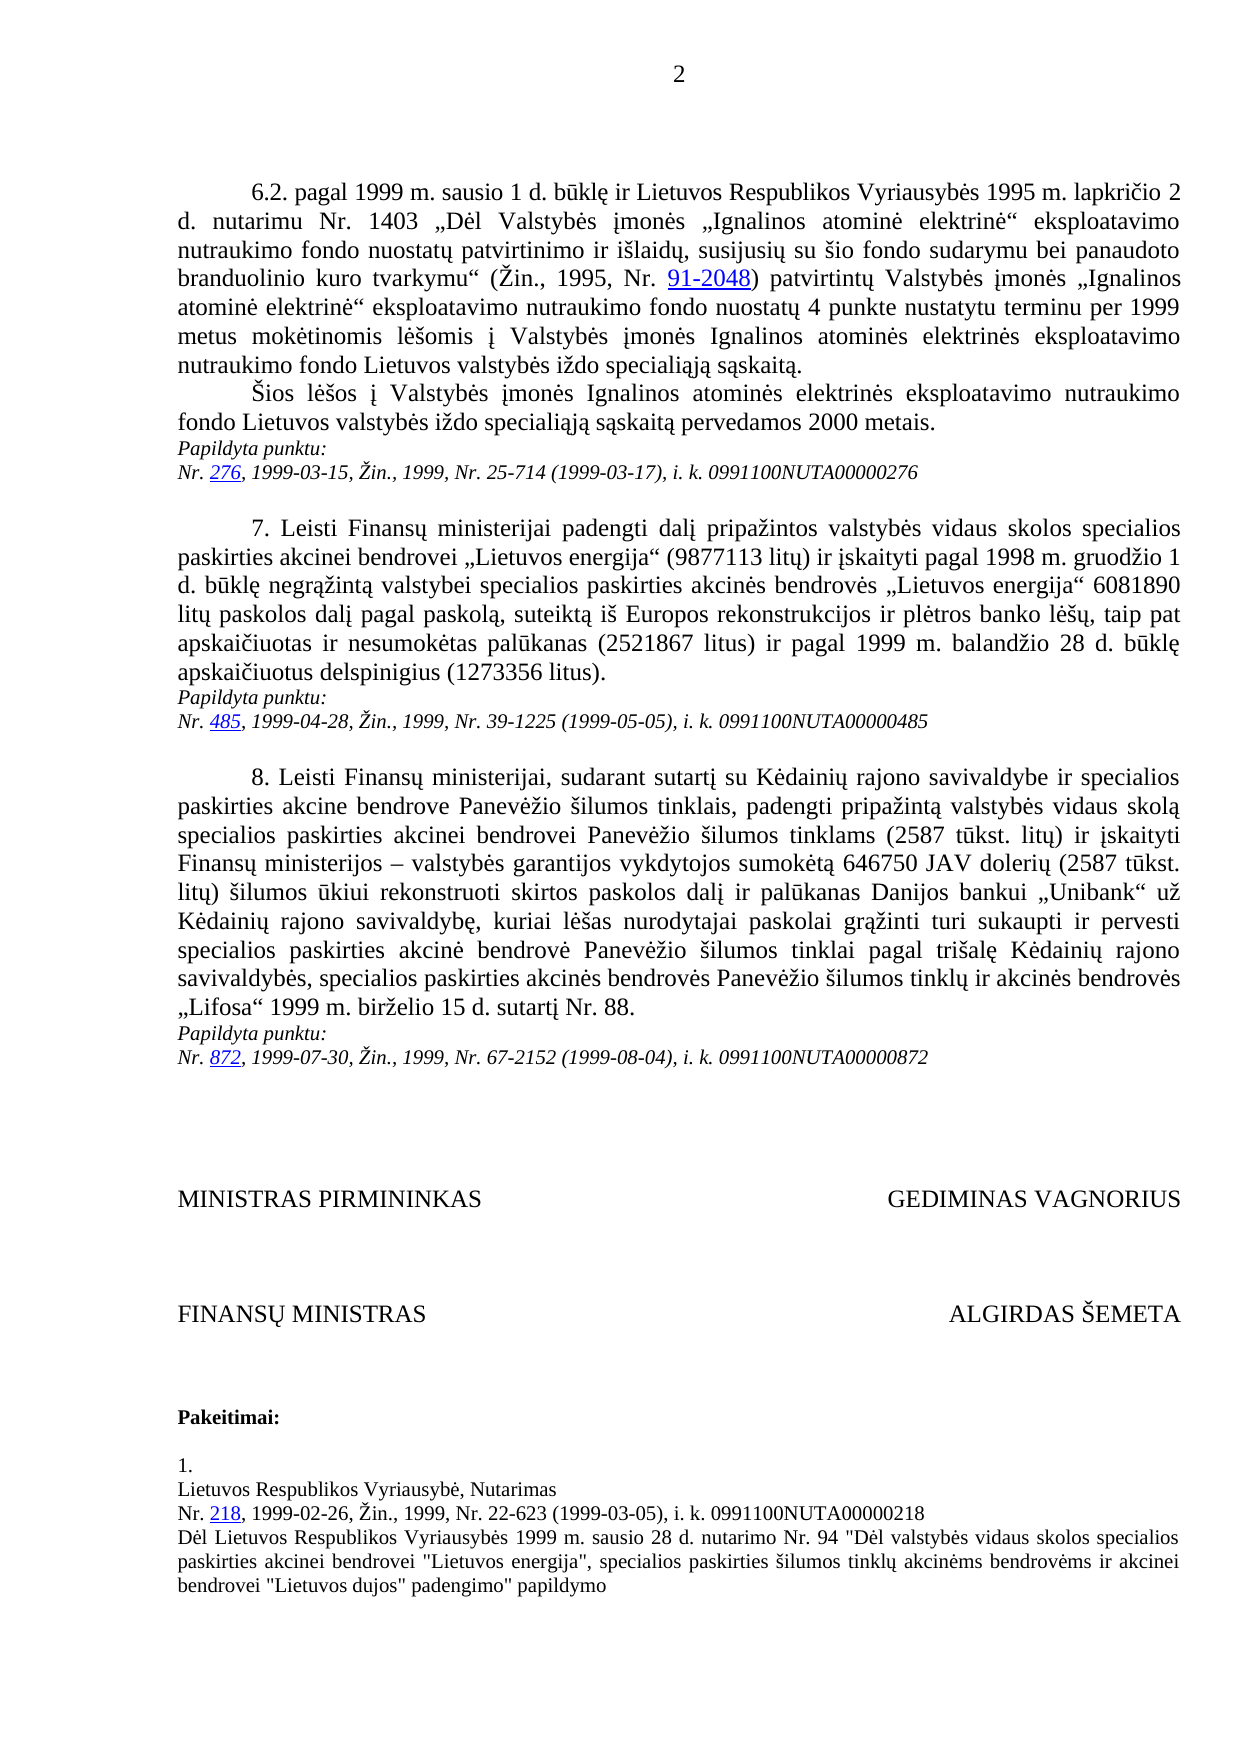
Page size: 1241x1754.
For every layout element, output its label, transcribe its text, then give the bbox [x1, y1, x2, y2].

text Papildyta punktu: [177, 1021, 1181, 1045]
text Lietuvos Respublikos Vyriausybė, Nutarimas [177, 1477, 1181, 1501]
text 8. Leisti Finansų ministerijai, sudarant sutartį su Kėdainių rajono savivaldybe ir specialios paskirties akcine bendrove Panevėžio šilumos tinklais, padengti pripažintą valstybės vidaus skolą specialios paskirties akcinei bendrovei Panevėžio šilumos tinklams (2587 tūkst. litų) ir įskaityti Finansų ministerijos – valstybės garantijos vykdytojos sumokėtą 646750 JAV dolerių (2587 tūkst. litų) šilumos ūkiui rekonstruoti skirtos paskolos dalį ir palūkanas Danijos bankui „Unibank“ už Kėdainių rajono savivaldybę, kuriai lėšas nurodytajai paskolai grąžinti turi sukaupti ir pervesti specialios paskirties akcinė bendrovė Panevėžio šilumos tinklai pagal trišalę Kėdainių rajono savivaldybės, specialios paskirties akcinės bendrovės Panevėžio šilumos tinklų ir akcinės bendrovės „Lifosa“ 1999 m. birželio 15 d. sutartį Nr. 88. [177, 762, 1181, 1021]
text FINANSŲ MINISTRAS ALGIRDAS ŠEMETA [177, 1299, 1181, 1328]
text Šios lėšos į Valstybės įmonės Ignalinos atominės elektrinės eksploatavimo nutraukimo fondo Lietuvos valstybės iždo specialiąją sąskaitą pervedamos 2000 metais. [177, 378, 1181, 436]
text Papildyta punktu: [177, 685, 1181, 709]
text Nr. 276, 1999-03-15, Žin., 1999, Nr. 25-714 (1999-03-17), i. k. 0991100NUTA00000276 [177, 460, 1181, 484]
text Nr. 485, 1999-04-28, Žin., 1999, Nr. 39-1225 (1999-05-05), i. k. 0991100NUTA00000485 [177, 709, 1181, 733]
text 7. Leisti Finansų ministerijai padengti dalį pripažintos valstybės vidaus skolos specialios paskirties akcinei bendrovei „Lietuvos energija“ (9877113 litų) ir įskaityti pagal 1998 m. gruodžio 1 d. būklę negrąžintą valstybei specialios paskirties akcinės bendrovės „Lietuvos energija“ 6081890 litų paskolos dalį pagal paskolą, suteiktą iš Europos rekonstrukcijos ir plėtros banko lėšų, taip pat apskaičiuotas ir nesumokėtas palūkanas (2521867 litus) ir pagal 1999 m. balandžio 28 d. būklę apskaičiuotus delspinigius (1273356 litus). [177, 513, 1181, 685]
text Dėl Lietuvos Respublikos Vyriausybės 1999 m. sausio 28 d. nutarimo Nr. 94 "Dėl valstybės vidaus skolos specialios paskirties akcinei bendrovei "Lietuvos energija", specialios paskirties šilumos tinklų akcinėms bendrovėms ir akcinei bendrovei "Lietuvos dujos" padengimo" papildymo [177, 1525, 1181, 1597]
text Pakeitimai: [177, 1405, 1181, 1429]
text MINISTRAS PIRMININKAS GEDIMINAS VAGNORIUS [177, 1184, 1181, 1213]
text 1. [177, 1453, 1181, 1477]
text Papildyta punktu: [177, 436, 1181, 460]
text Nr. 872, 1999-07-30, Žin., 1999, Nr. 67-2152 (1999-08-04), i. k. 0991100NUTA00000872 [177, 1045, 1181, 1069]
text Nr. 218, 1999-02-26, Žin., 1999, Nr. 22-623 (1999-03-05), i. k. 0991100NUTA00000218 [177, 1501, 1181, 1525]
text 6.2. pagal 1999 m. sausio 1 d. būklę ir Lietuvos Respublikos Vyriausybės 1995 m. lapkričio 2 d. nutarimu Nr. 1403 „Dėl Valstybės įmonės „Ignalinos atominė elektrinė“ eksploatavimo nutraukimo fondo nuostatų patvirtinimo ir išlaidų, susijusių su šio fondo sudarymu bei panaudoto branduolinio kuro tvarkymu“ (Žin., 1995, Nr. 91-2048) patvirtintų Valstybės įmonės „Ignalinos atominė elektrinė“ eksploatavimo nutraukimo fondo nuostatų 4 punkte nustatytu terminu per 1999 metus mokėtinomis lėšomis į Valstybės įmonės Ignalinos atominės elektrinės eksploatavimo nutraukimo fondo Lietuvos valstybės iždo specialiąją sąskaitą. [177, 177, 1181, 378]
